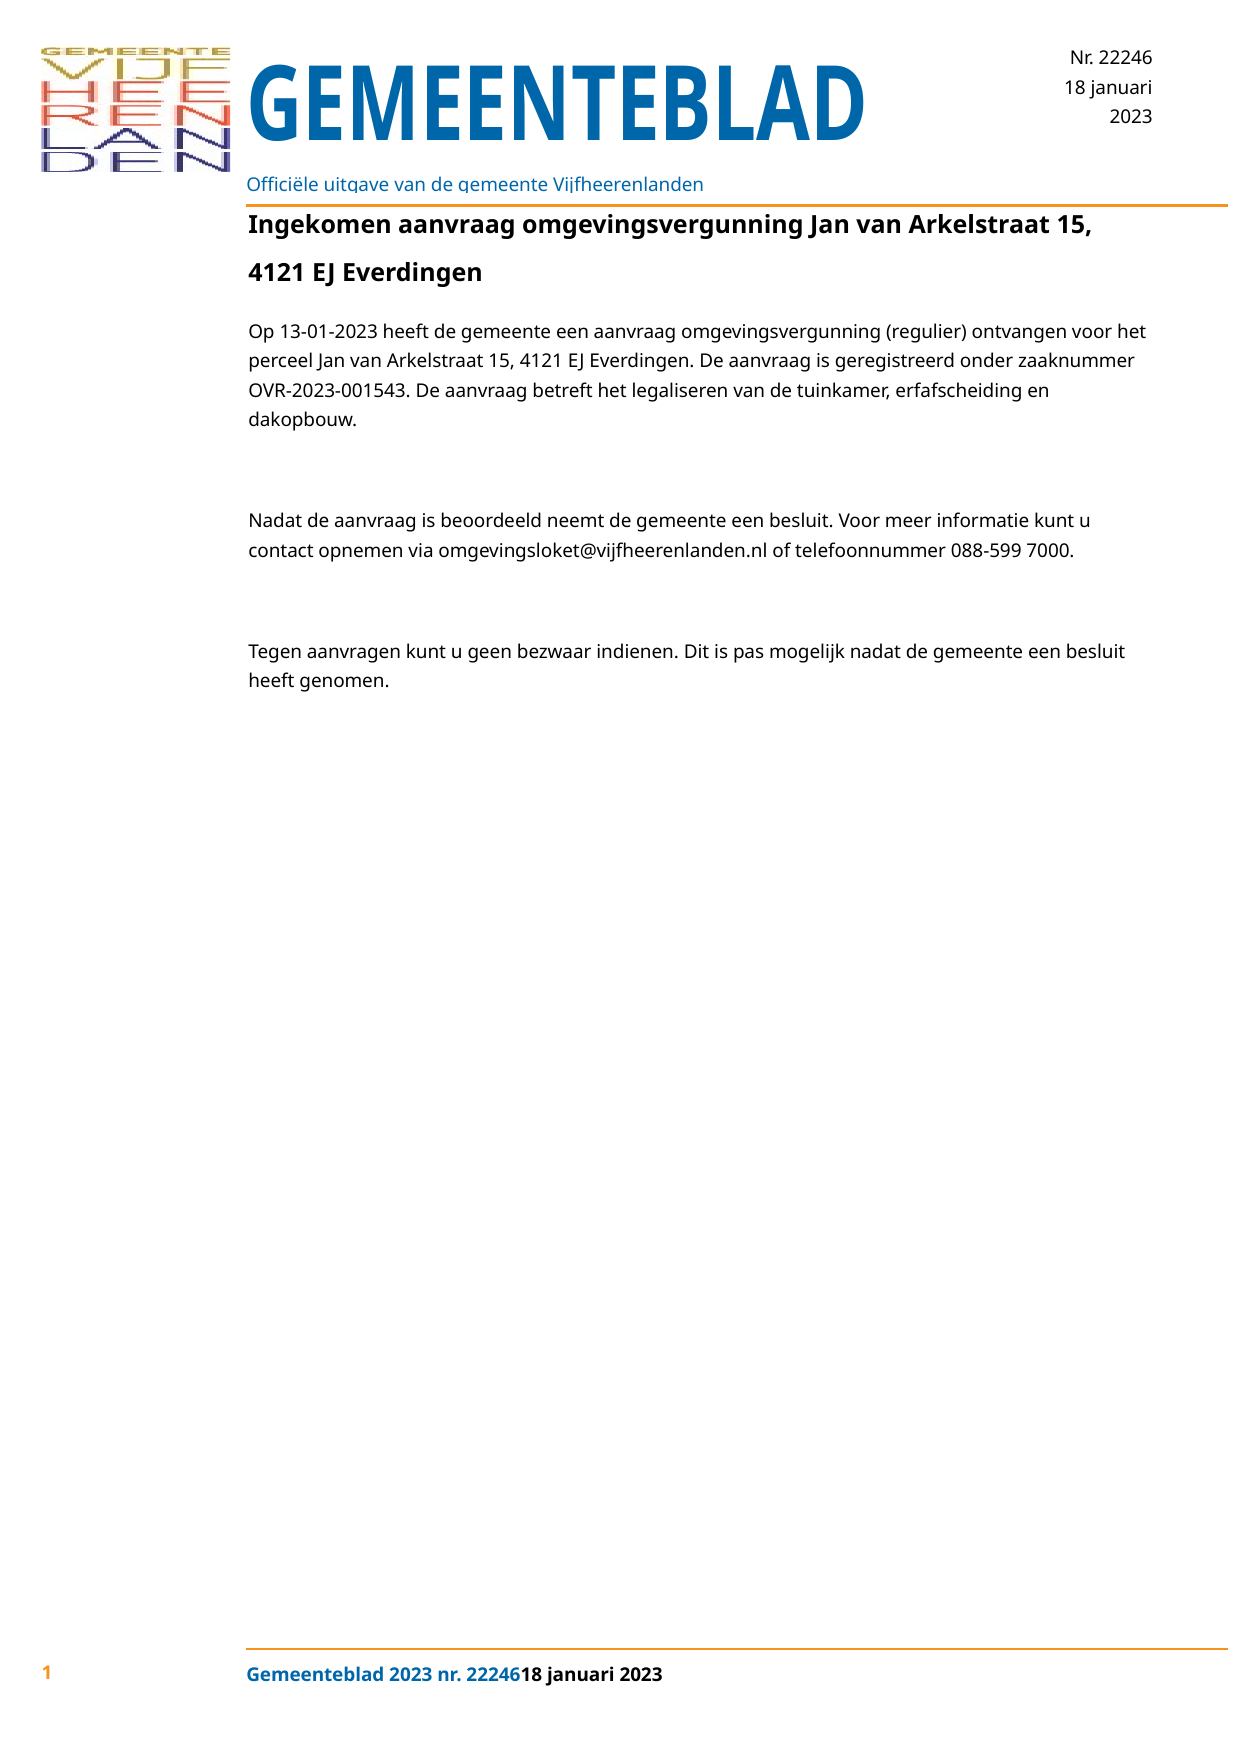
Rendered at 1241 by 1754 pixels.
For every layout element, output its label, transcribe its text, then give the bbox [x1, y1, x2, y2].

text Nadat de aanvraag is beoordeeld neemt de gemeente een besluit. Voor meer informatie kunt u contact opnemen via omgevingsloket@vijfheerenlanden.nl of telefoonnummer 088-599 7000. [248, 507, 1152, 563]
text Op 13-01-2023 heeft de gemeente een aanvraag omgevingsvergunning (regulier) ontvangen voor het perceel Jan van Arkelstraat 15, 4121 EJ Everdingen. De aanvraag is geregistreerd onder zaaknummer OVR-2023-001543. De aanvraag betreft het legaliseren van de tuinkamer, erfafscheiding en dakopbouw. [248, 318, 1152, 432]
picture [41, 47, 231, 172]
text Tegen aanvragen kunt u geen bezwaar indienen. Dit is pas mogelijk nadat de gemeente een besluit heeft genomen. [248, 638, 1152, 693]
text Ingekomen aanvraag omgevingsvergunning Jan van Arkelstraat 15, 4121 EJ Everdingen [248, 207, 1152, 288]
